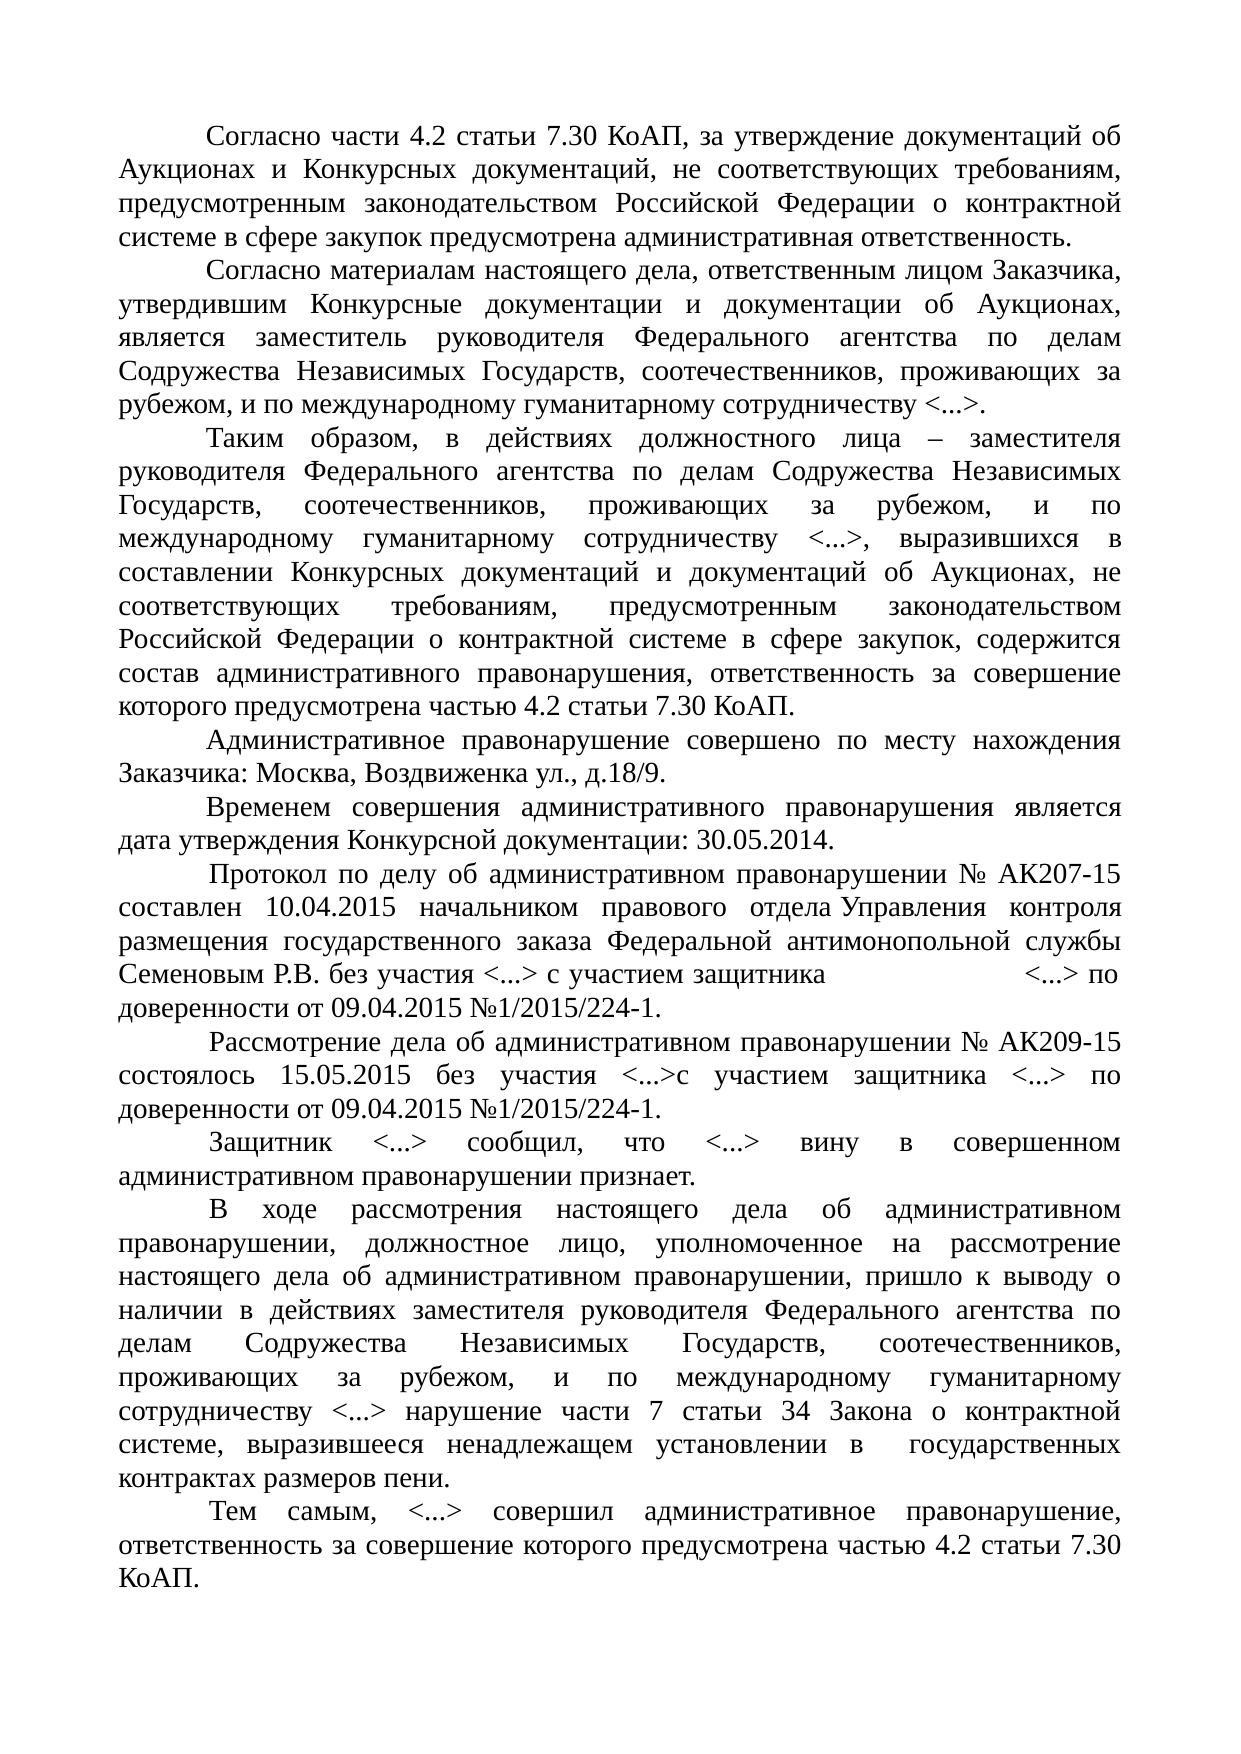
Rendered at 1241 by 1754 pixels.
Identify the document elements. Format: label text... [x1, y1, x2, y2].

text Согласно части 4.2 статьи 7.30 КоАП, за утверждение документаций об Аукционах и Конкурсных документаций, не соответствующих требованиям, предусмотренным законодательством Российской Федерации о контрактной системе в сфере закупок предусмотрена административная ответственность. [118, 118, 1122, 252]
text Таким образом, в действиях должностного лица – заместителя руководителя Федерального агентства по делам Содружества Независимых Государств, соотечественников, проживающих за рубежом, и по международному гуманитарному сотрудничеству <...>, выразившихся в составлении Конкурсных документаций и документаций об Аукционах, не соответствующих требованиям, предусмотренным законодательством Российской Федерации о контрактной системе в сфере закупок, содержится состав административного правонарушения, ответственность за совершение которого предусмотрена частью 4.2 статьи 7.30 КоАП. [118, 420, 1122, 722]
text В ходе рассмотрения настоящего дела об административном правонарушении, должностное лицо, уполномоченное на рассмотрение настоящего дела об административном правонарушении, пришло к выводу о наличии в действиях заместителя руководителя Федерального агентства по делам Содружества Независимых Государств, соотечественников, проживающих за рубежом, и по международному гуманитарному сотрудничеству <...> нарушение части 7 статьи 34 Закона о контрактной системе, выразившееся ненадлежащем установлении в государственных контрактах размеров пени. [118, 1191, 1122, 1493]
text Тем самым, <...> совершил административное правонарушение, ответственность за совершение которого предусмотрена частью 4.2 статьи 7.30 КоАП. [118, 1493, 1122, 1594]
text Административное правонарушение совершено по месту нахождения Заказчика: Москва, Воздвиженка ул., д.18/9. [118, 722, 1122, 789]
text Согласно материалам настоящего дела, ответственным лицом Заказчика, утвердившим Конкурсные документации и документации об Аукционах, является заместитель руководителя Федерального агентства по делам Содружества Независимых Государств, соотечественников, проживающих за рубежом, и по международному гуманитарному сотрудничеству <...>. [118, 252, 1122, 420]
text Рассмотрение дела об административном правонарушении № АК209-15 состоялось 15.05.2015 без участия <...>с участием защитника <...> по доверенности от 09.04.2015 №1/2015/224-1. [118, 1024, 1122, 1124]
text Защитник <...> сообщил, что <...> вину в совершенном административном правонарушении признает. [118, 1124, 1122, 1191]
text Протокол по делу об административном правонарушении № АК207-15 составлен 10.04.2015 начальником правового отдела Управления контроля размещения государственного заказа Федеральной антимонопольной службы Семеновым Р.В. без участия <...> с участием защитника <...> по доверенности от 09.04.2015 №1/2015/224-1. [118, 856, 1122, 1024]
text Временем совершения административного правонарушения является дата утверждения Конкурсной документации: 30.05.2014. [118, 789, 1122, 856]
